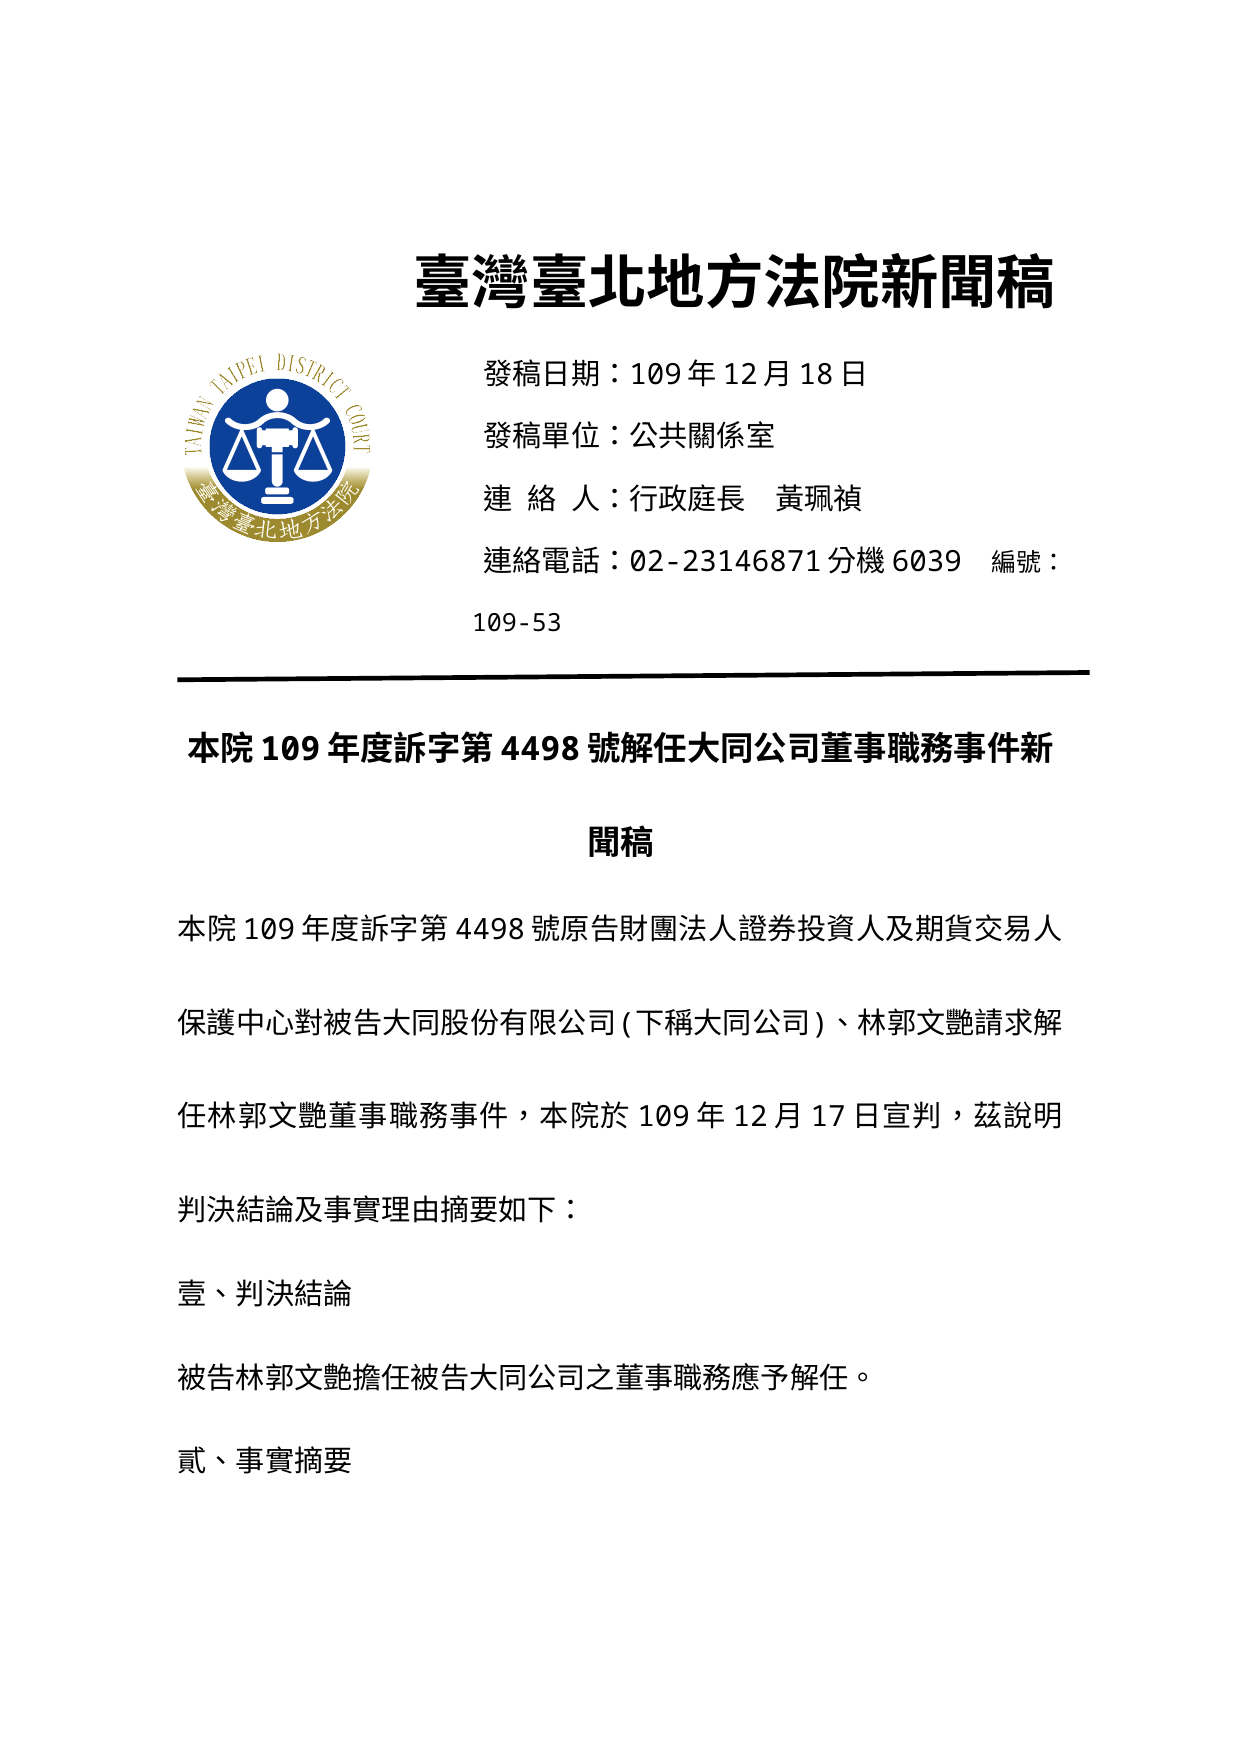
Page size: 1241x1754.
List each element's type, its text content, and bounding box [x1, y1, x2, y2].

table_header 臺灣臺北地方法院新聞稿 發稿日期：109年12月18日 發稿單位：公共關係室 連 絡 人：行政庭長 黃珮禎 連絡電話：02-23146871分機6039 編號：109-53 [410, 205, 1120, 642]
text 壹、判決結論 [177, 1250, 1063, 1312]
text 本院109年度訴字第4498號原告財團法人證券投資人及期貨交易人保護中心對被告大同股份有限公司(下稱大同公司)、林郭文艷請求解任林郭文艷董事職務事件，本院於109年12月17日宣判，茲說明判決結論及事實理由摘要如下： [177, 885, 1063, 1229]
text 被告林郭文艶擔任被告大同公司之董事職務應予解任。 [177, 1334, 1063, 1396]
text 貳、事實摘要 [177, 1417, 1063, 1480]
text 本院109年度訴字第4498號解任大同公司董事職務事件新聞稿 [177, 705, 1063, 861]
table_header [161, 205, 410, 642]
